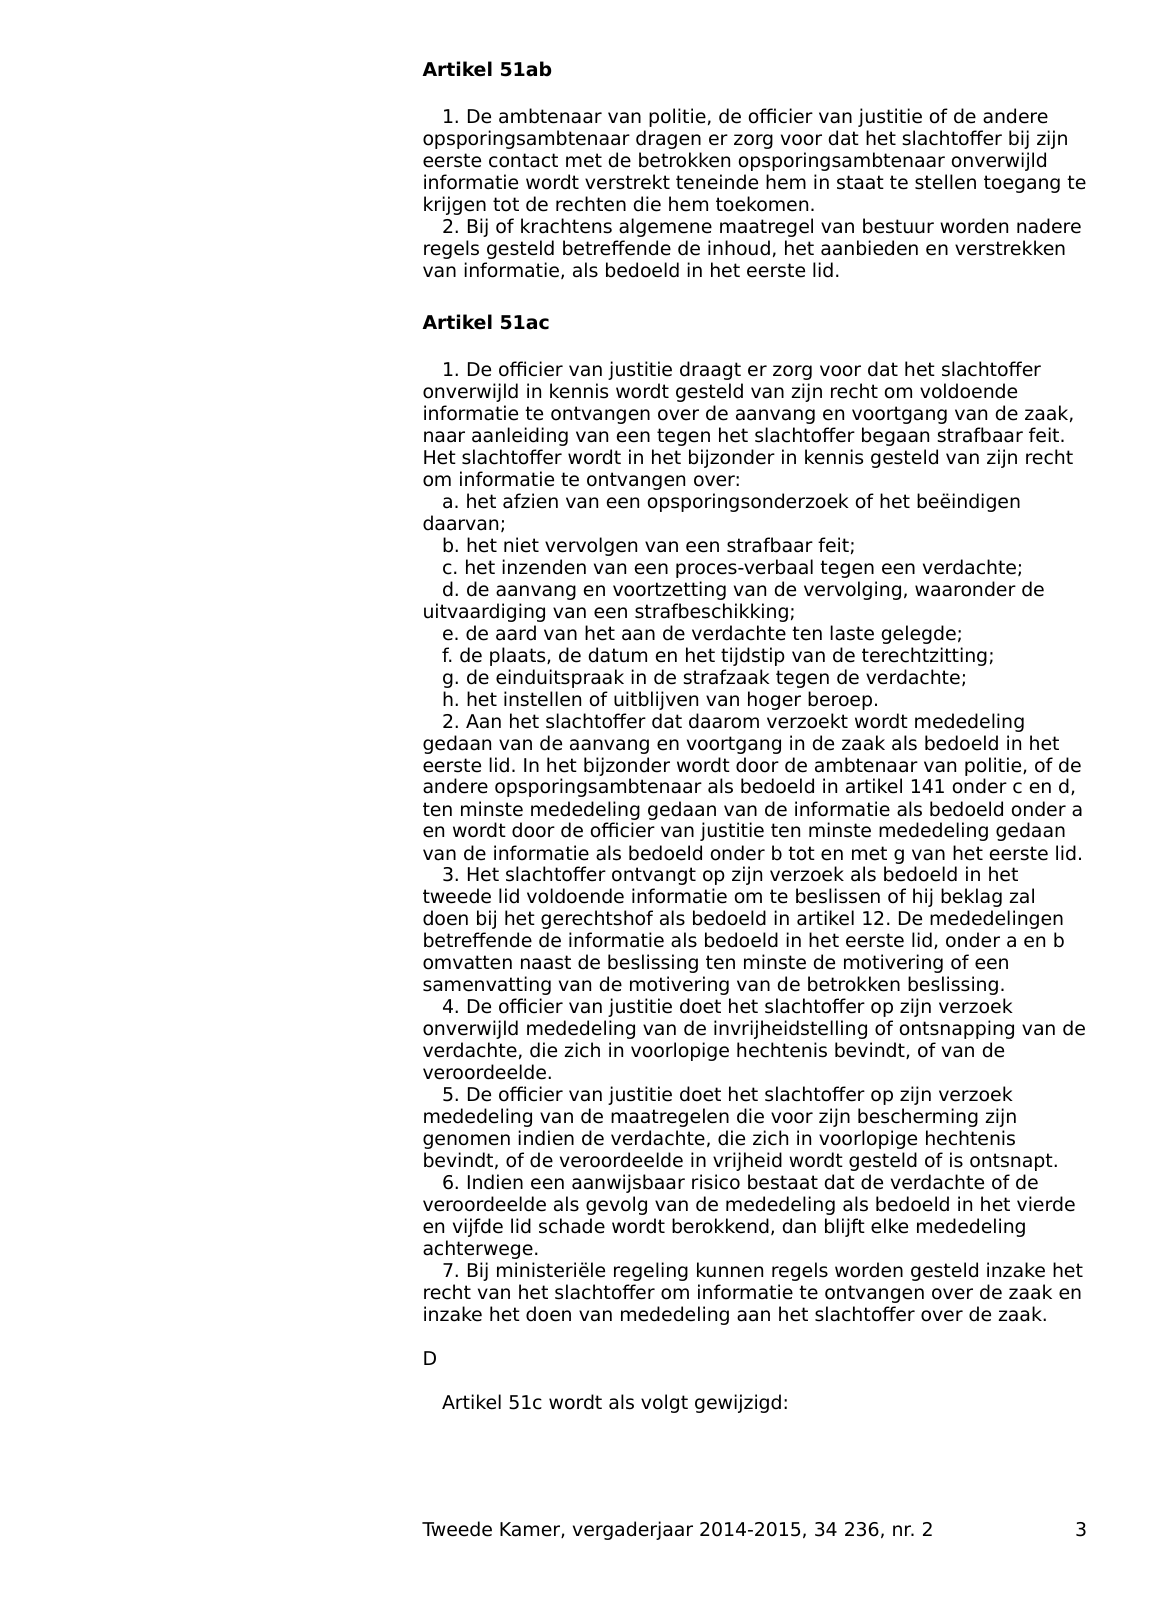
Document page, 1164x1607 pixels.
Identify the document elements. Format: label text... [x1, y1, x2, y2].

text h. het instellen of uitblijven van hoger beroep. [422, 688, 1087, 711]
text 5. De officier van justitie doet het slachtoffer op zijn verzoek mededeling van de maatregelen die voor zijn bescherming zijn genomen indien de verdachte, die zich in voorlopige hechtenis bevindt, of de veroordeelde in vrijheid wordt gesteld of is ontsnapt. [422, 1084, 1087, 1172]
text 1. De officier van justitie draagt er zorg voor dat het slachtoffer onverwijld in kennis wordt gesteld van zijn recht om voldoende informatie te ontvangen over de aanvang en voortgang van de zaak, naar aanleiding van een tegen het slachtoffer begaan strafbaar feit. Het slachtoffer wordt in het bijzonder in kennis gesteld van zijn recht om informatie te ontvangen over: [422, 359, 1087, 491]
subtitle Artikel 51ab [422, 59, 1087, 81]
text 1. De ambtenaar van politie, de officier van justitie of de andere opsporingsambtenaar dragen er zorg voor dat het slachtoffer bij zijn eerste contact met de betrokken opsporingsambtenaar onverwijld informatie wordt verstrekt teneinde hem in staat te stellen toegang te krijgen tot de rechten die hem toekomen. [422, 106, 1087, 216]
text D [422, 1348, 1087, 1370]
text Artikel 51c wordt als volgt gewijzigd: [422, 1392, 1087, 1414]
subtitle Artikel 51ac [422, 312, 1087, 334]
text 3. Het slachtoffer ontvangt op zijn verzoek als bedoeld in het tweede lid voldoende informatie om te beslissen of hij beklag zal doen bij het gerechtshof als bedoeld in artikel 12. De mededelingen betreffende de informatie als bedoeld in het eerste lid, onder a en b omvatten naast de beslissing ten minste de motivering of een samenvatting van de motivering van de betrokken beslissing. [422, 864, 1087, 996]
text 2. Bij of krachtens algemene maatregel van bestuur worden nadere regels gesteld betreffende de inhoud, het aanbieden en verstrekken van informatie, als bedoeld in het eerste lid. [422, 216, 1087, 282]
text g. de einduitspraak in de strafzaak tegen de verdachte; [422, 667, 1087, 688]
text 6. Indien een aanwijsbaar risico bestaat dat de verdachte of de veroordeelde als gevolg van de mededeling als bedoeld in het vierde en vijfde lid schade wordt berokkend, dan blijft elke mededeling achterwege. [422, 1172, 1087, 1260]
text f. de plaats, de datum en het tijdstip van de terechtzitting; [422, 644, 1087, 667]
text 2. Aan het slachtoffer dat daarom verzoekt wordt mededeling gedaan van de aanvang en voortgang in de zaak als bedoeld in het eerste lid. In het bijzonder wordt door de ambtenaar van politie, of de andere opsporingsambtenaar als bedoeld in artikel 141 onder c en d, ten minste mededeling gedaan van de informatie als bedoeld onder a en wordt door de officier van justitie ten minste mededeling gedaan van de informatie als bedoeld onder b tot en met g van het eerste lid. [422, 711, 1087, 864]
text a. het afzien van een opsporingsonderzoek of het beëindigen daarvan; [422, 491, 1087, 535]
text d. de aanvang en voortzetting van de vervolging, waaronder de uitvaardiging van een strafbeschikking; [422, 579, 1087, 623]
text c. het inzenden van een proces-verbaal tegen een verdachte; [422, 557, 1087, 579]
text 4. De officier van justitie doet het slachtoffer op zijn verzoek onverwijld mededeling van de invrijheidstelling of ontsnapping van de verdachte, die zich in voorlopige hechtenis bevindt, of van de veroordeelde. [422, 996, 1087, 1084]
text e. de aard van het aan de verdachte ten laste gelegde; [422, 623, 1087, 644]
text 7. Bij ministeriële regeling kunnen regels worden gesteld inzake het recht van het slachtoffer om informatie te ontvangen over de zaak en inzake het doen van mededeling aan het slachtoffer over de zaak. [422, 1260, 1087, 1326]
text b. het niet vervolgen van een strafbaar feit; [422, 535, 1087, 557]
